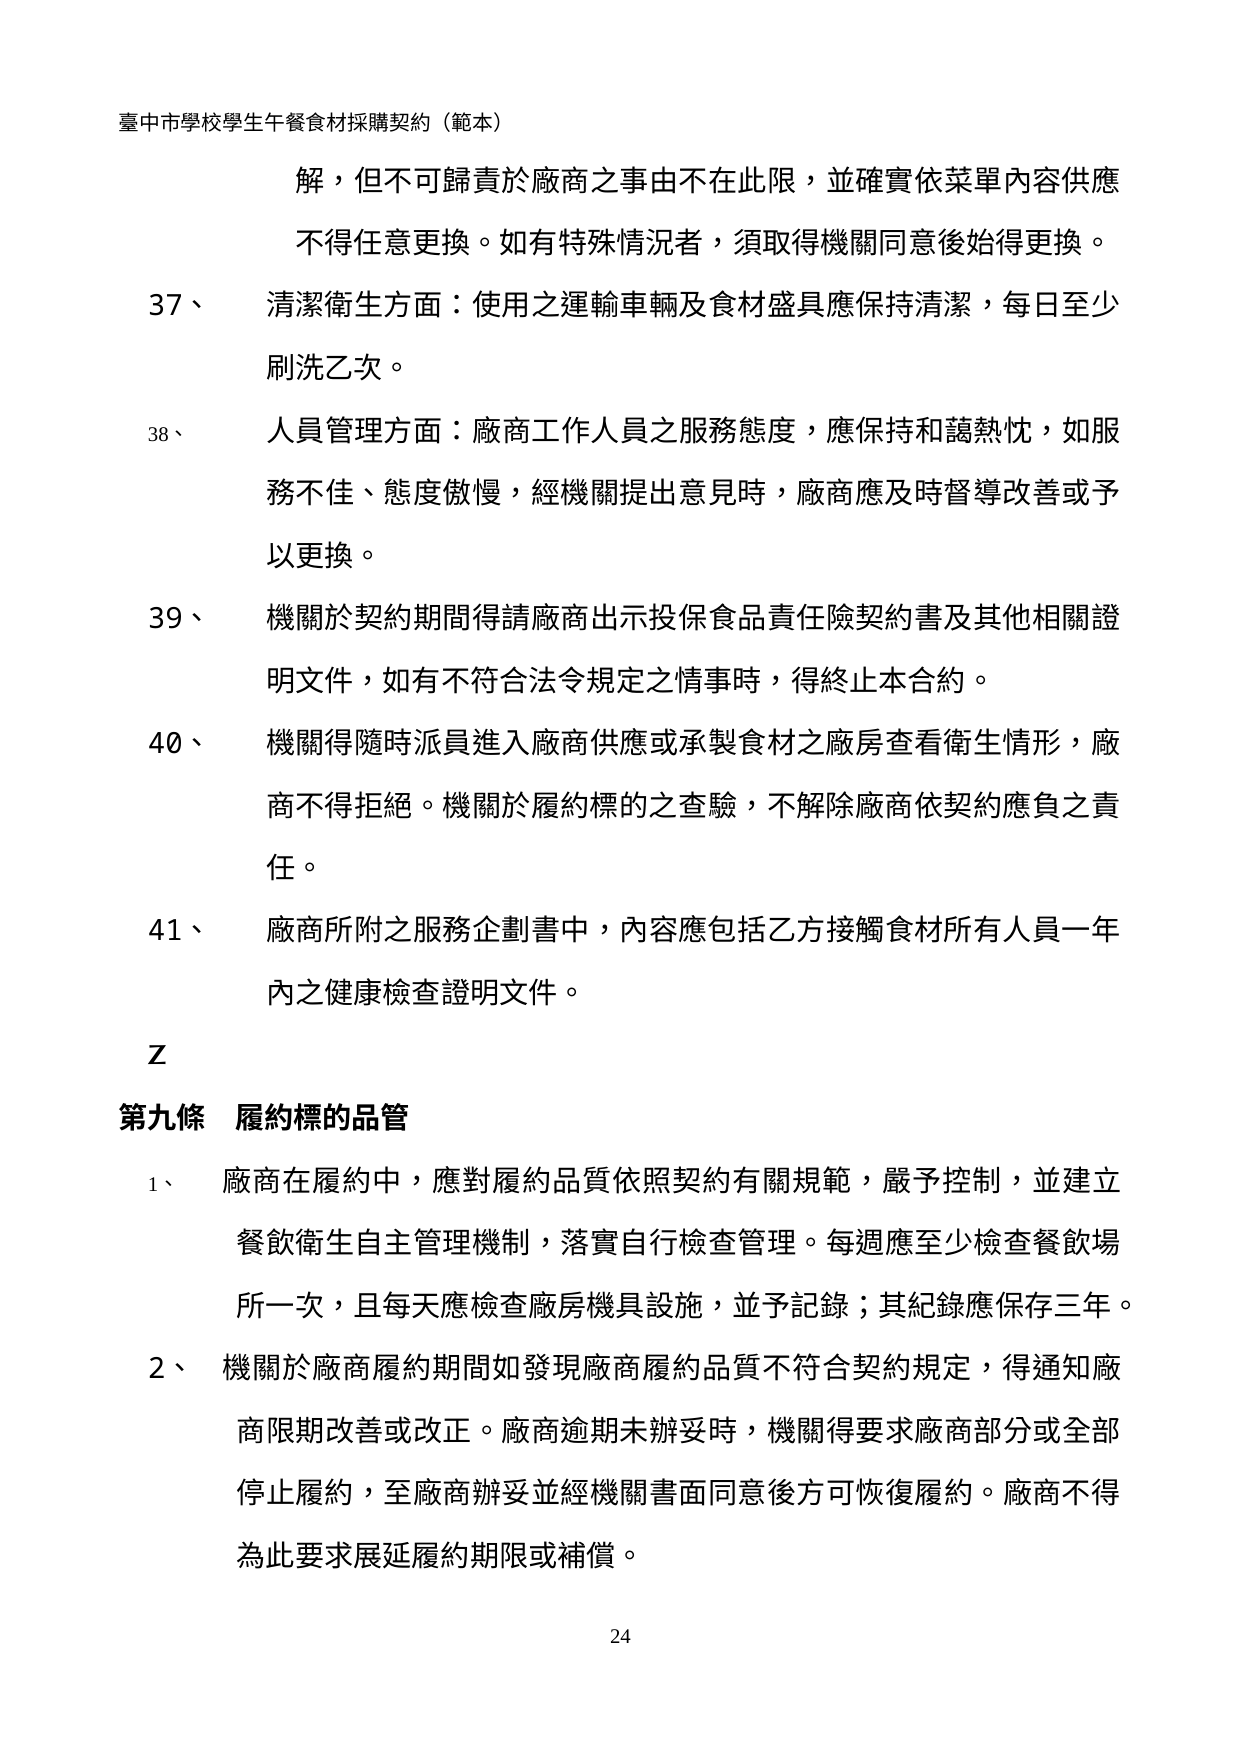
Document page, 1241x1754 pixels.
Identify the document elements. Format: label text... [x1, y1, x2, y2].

list 廠商所附之服務企劃書中，內容應包括乙方接觸食材所有人員一年內之健康檢查證明文件。 [148, 887, 1122, 1012]
text  [148, 1012, 1113, 1074]
list 清潔衛生方面：使用之運輸車輛及食材盛具應保持清潔，每日至少刷洗乙次。 [148, 262, 1122, 387]
text 第九條 履約標的品管 [118, 1074, 1122, 1137]
list 機關於契約期間得請廠商出示投保食品責任險契約書及其他相關證明文件，如有不符合法令規定之情事時，得終止本合約。 [148, 574, 1122, 699]
list 廠商在履約中，應對履約品質依照契約有關規範，嚴予控制，並建立餐飲衛生自主管理機制，落實自行檢查管理。每週應至少檢查餐飲場所一次，且每天應檢查廠房機具設施，並予記錄；其紀錄應保存三年。 [148, 1137, 1122, 1324]
list 廠商應提供食譜（附記熱量）於供餐○天前交機關公布讓學生瞭解，但不可歸責於廠商之事由不在此限，並確實依菜單內容供應，不得任意更換。如有特殊情況者，須取得機關同意後始得更換。 [213, 137, 1122, 262]
list 機關於廠商履約期間如發現廠商履約品質不符合契約規定，得通知廠商限期改善或改正。廠商逾期未辦妥時，機關得要求廠商部分或全部停止履約，至廠商辦妥並經機關書面同意後方可恢復履約。廠商不得為此要求展延履約期限或補償。 [148, 1324, 1122, 1574]
list 人員管理方面：廠商工作人員之服務態度，應保持和藹熱忱，如服務不佳、態度傲慢，經機關提出意見時，廠商應及時督導改善或予以更換。 [148, 387, 1122, 574]
list 機關得隨時派員進入廠商供應或承製食材之廠房查看衛生情形，廠商不得拒絕。機關於履約標的之查驗，不解除廠商依契約應負之責任。 [148, 699, 1122, 887]
